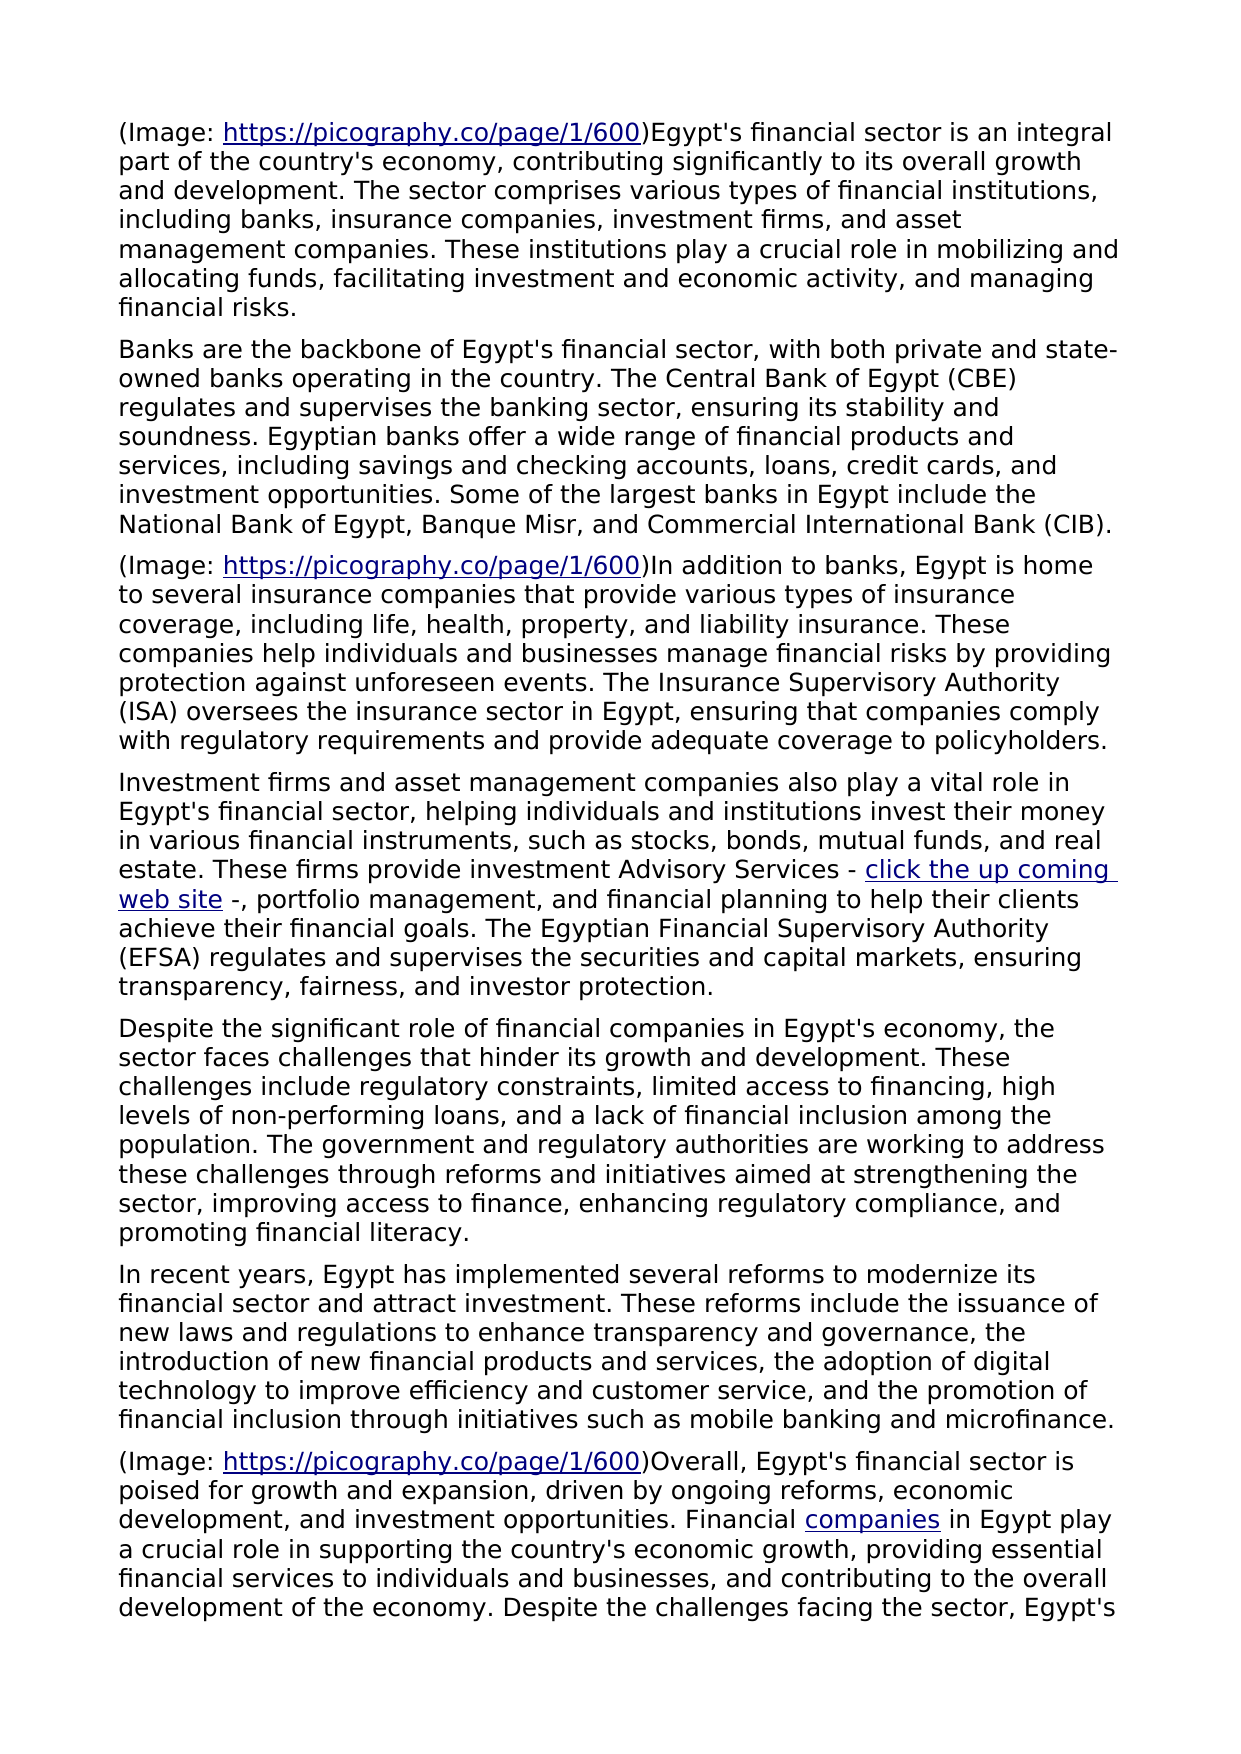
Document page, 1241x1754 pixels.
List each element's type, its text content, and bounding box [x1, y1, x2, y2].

text Banks are the backbone of Egypt's financial sector, with both private and state-owned banks operating in the country. The Central Bank of Egypt (CBE) regulates and supervises the banking sector, ensuring its stability and soundness. Egyptian banks offer a wide range of financial products and services, including savings and checking accounts, loans, credit cards, and investment opportunities. Some of the largest banks in Egypt include the National Bank of Egypt, Banque Misr, and Commercial International Bank (CIB). [118, 335, 1122, 539]
text Despite the significant role of financial companies in Egypt's economy, the sector faces challenges that hinder its growth and development. These challenges include regulatory constraints, limited access to financing, high levels of non-performing loans, and a lack of financial inclusion among the population. The government and regulatory authorities are working to address these challenges through reforms and initiatives aimed at strengthening the sector, improving access to finance, enhancing regulatory compliance, and promoting financial literacy. [118, 1014, 1122, 1247]
text (Image: https://picography.co/page/1/600)Egypt's financial sector is an integral part of the country's economy, contributing significantly to its overall growth and development. The sector comprises various types of financial institutions, including banks, insurance companies, investment firms, and asset management companies. These institutions play a crucial role in mobilizing and allocating funds, facilitating investment and economic activity, and managing financial risks. [118, 118, 1122, 322]
text (Image: https://picography.co/page/1/600)In addition to banks, Egypt is home to several insurance companies that provide various types of insurance coverage, including life, health, property, and liability insurance. These companies help individuals and businesses manage financial risks by providing protection against unforeseen events. The Insurance Supervisory Authority (ISA) oversees the insurance sector in Egypt, ensuring that companies comply with regulatory requirements and provide adequate coverage to policyholders. [118, 551, 1122, 756]
text Investment firms and asset management companies also play a vital role in Egypt's financial sector, helping individuals and institutions invest their money in various financial instruments, such as stocks, bonds, mutual funds, and real estate. These firms provide investment Advisory Services - click the up coming web site -, portfolio management, and financial planning to help their clients achieve their financial goals. The Egyptian Financial Supervisory Authority (EFSA) regulates and supervises the securities and capital markets, ensuring transparency, fairness, and investor protection. [118, 768, 1122, 1001]
text In recent years, Egypt has implemented several reforms to modernize its financial sector and attract investment. These reforms include the issuance of new laws and regulations to enhance transparency and governance, the introduction of new financial products and services, the adoption of digital technology to improve efficiency and customer service, and the promotion of financial inclusion through initiatives such as mobile banking and microfinance. [118, 1260, 1122, 1435]
text (Image: https://picography.co/page/1/600)Overall, Egypt's financial sector is poised for growth and expansion, driven by ongoing reforms, economic development, and investment opportunities. Financial companies in Egypt play a crucial role in supporting the country's economic growth, providing essential financial services to individuals and businesses, and contributing to the overall development of the economy. Despite the challenges facing the sector, Egypt's [118, 1447, 1122, 1622]
